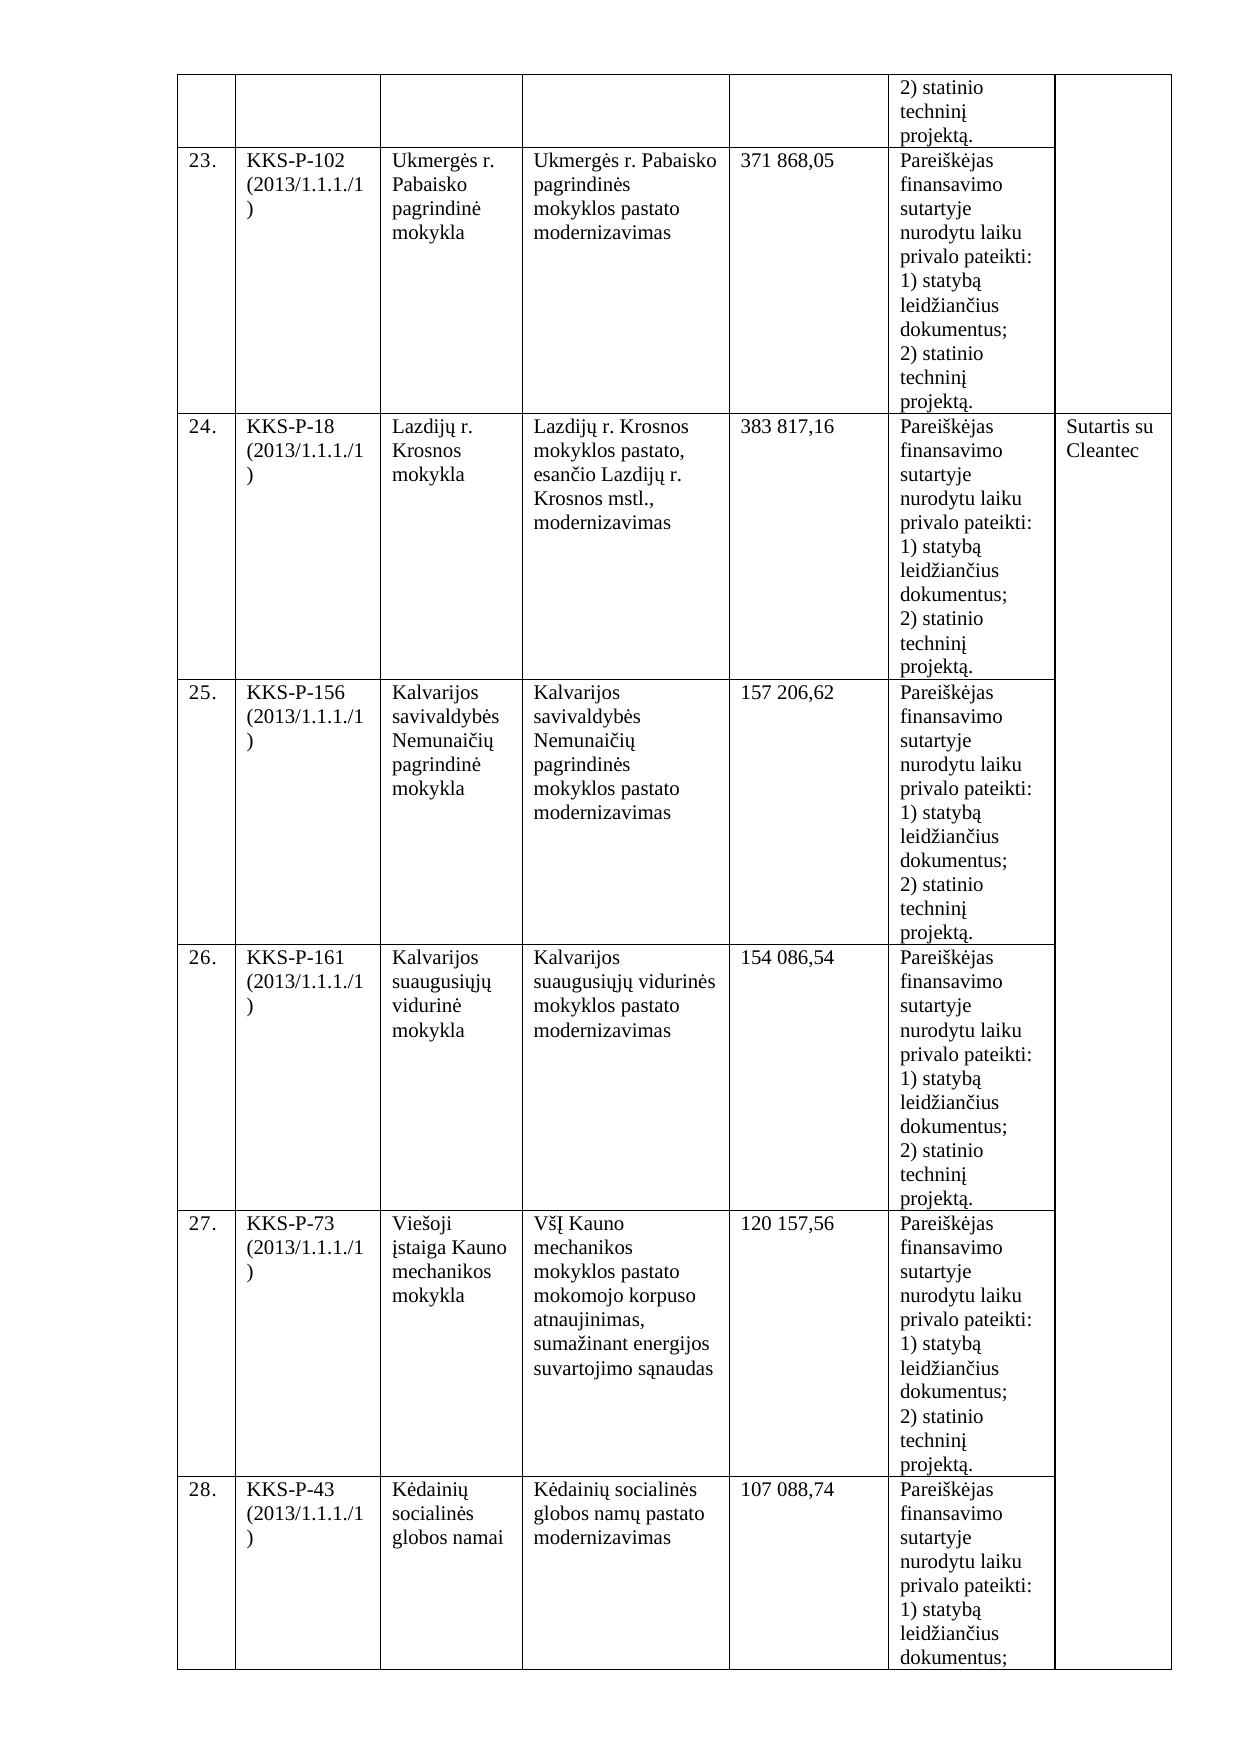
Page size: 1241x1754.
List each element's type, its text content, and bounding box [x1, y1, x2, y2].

table_cell Pareiškėjas finansavimo sutartyje nurodytu laiku privalo pateikti: 1) statybą leidžiančius dokumentus; 2) statinio techninį projektą. [889, 680, 1054, 944]
table_cell 2) statinio techninį projektą. [889, 75, 1054, 147]
table_cell KKS-P-73 (2013/1.1.1./1) [236, 1211, 380, 1476]
table_cell 23. [178, 148, 235, 413]
table_cell 157 206,62 [730, 680, 888, 944]
table_cell [236, 75, 380, 147]
table_cell [730, 75, 888, 147]
table_cell Kalvarijos suaugusiųjų vidurinės mokyklos pastato modernizavimas [523, 945, 729, 1210]
table_cell [523, 75, 729, 147]
table_cell KKS-P-18 (2013/1.1.1./1) [236, 414, 380, 678]
table_cell Viešoji įstaiga Kauno mechanikos mokykla [381, 1211, 522, 1476]
table_cell KKS-P-102 (2013/1.1.1./1) [236, 148, 380, 413]
table_cell Kėdainių socialinės globos namų pastato modernizavimas [523, 1477, 729, 1669]
table_cell KKS-P-156 (2013/1.1.1./1) [236, 680, 380, 944]
table_cell Pareiškėjas finansavimo sutartyje nurodytu laiku privalo pateikti: 1) statybą leidžiančius dokumentus; 2) statinio techninį projektą. [889, 1211, 1054, 1476]
table_cell [178, 75, 235, 147]
table_cell Lazdijų r. Krosnos mokykla [381, 414, 522, 678]
table_cell 27. [178, 1211, 235, 1476]
table_cell KKS-P-161 (2013/1.1.1./1) [236, 945, 380, 1210]
table_cell Pareiškėjas finansavimo sutartyje nurodytu laiku privalo pateikti: 1) statybą leidžiančius dokumentus; 2) statinio techninį projektą. [889, 414, 1054, 678]
table_cell 24. [178, 414, 235, 678]
table_cell 154 086,54 [730, 945, 888, 1210]
table_cell Kalvarijos savivaldybės Nemunaičių pagrindinė mokykla [381, 680, 522, 944]
table_cell Kėdainių socialinės globos namai [381, 1477, 522, 1669]
table_cell 120 157,56 [730, 1211, 888, 1476]
table_cell VšĮ Kauno mechanikos mokyklos pastato mokomojo korpuso atnaujinimas, sumažinant energijos suvartojimo sąnaudas [523, 1211, 729, 1476]
table_cell 107 088,74 [730, 1477, 888, 1669]
table_cell Sutartis su Cleantec [1056, 414, 1171, 1669]
table_cell Lazdijų r. Krosnos mokyklos pastato, esančio Lazdijų r. Krosnos mstl., modernizavimas [523, 414, 729, 678]
table_cell 28. [178, 1477, 235, 1669]
table_cell Pareiškėjas finansavimo sutartyje nurodytu laiku privalo pateikti: 1) statybą leidžiančius dokumentus; [889, 1477, 1054, 1669]
table_cell 371 868,05 [730, 148, 888, 413]
table_cell Ukmergės r. Pabaisko pagrindinė mokykla [381, 148, 522, 413]
table_cell Kalvarijos savivaldybės Nemunaičių pagrindinės mokyklos pastato modernizavimas [523, 680, 729, 944]
table_cell 26. [178, 945, 235, 1210]
table_cell Pareiškėjas finansavimo sutartyje nurodytu laiku privalo pateikti: 1) statybą leidžiančius dokumentus; 2) statinio techninį projektą. [889, 945, 1054, 1210]
table_cell 25. [178, 680, 235, 944]
table_cell 383 817,16 [730, 414, 888, 678]
table_cell Pareiškėjas finansavimo sutartyje nurodytu laiku privalo pateikti: 1) statybą leidžiančius dokumentus; 2) statinio techninį projektą. [889, 148, 1054, 413]
table_cell KKS-P-43 (2013/1.1.1./1) [236, 1477, 380, 1669]
table_cell Ukmergės r. Pabaisko pagrindinės mokyklos pastato modernizavimas [523, 148, 729, 413]
table_cell [1056, 75, 1171, 413]
table_cell [381, 75, 522, 147]
table_cell Kalvarijos suaugusiųjų vidurinė mokykla [381, 945, 522, 1210]
